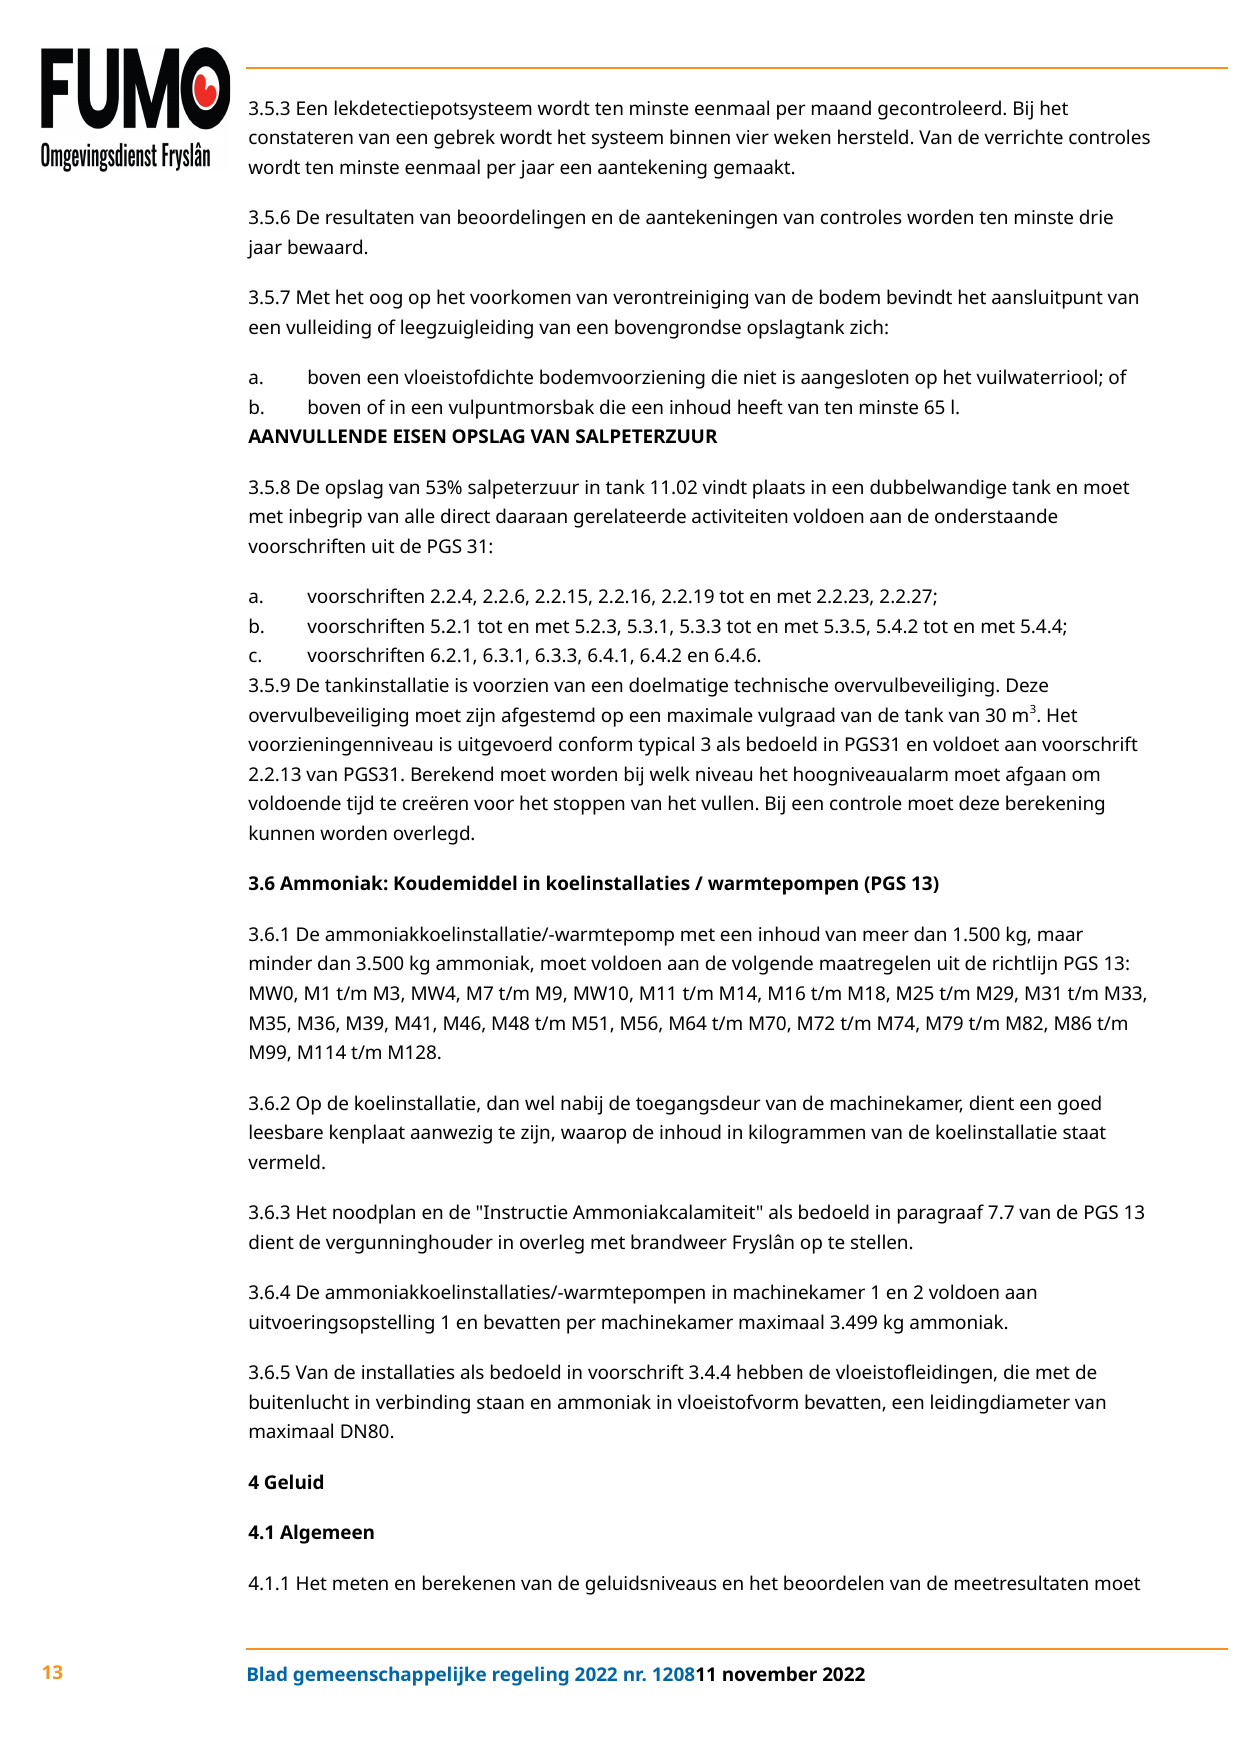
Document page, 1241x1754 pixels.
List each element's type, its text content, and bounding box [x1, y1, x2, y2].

text 4 Geluid [248, 1469, 1152, 1495]
text 3.6.1 De ammoniakkoelinstallatie/-warmtepomp met een inhoud van meer dan 1.500 kg, maar minder dan 3.500 kg ammoniak, moet voldoen aan de volgende maatregelen uit de richtlijn PGS 13: MW0, M1 t/m M3, MW4, M7 t/m M9, MW10, M11 t/m M14, M16 t/m M18, M25 t/m M29, M31 t/m M33, M35, M36, M39, M41, M46, M48 t/m M51, M56, M64 t/m M70, M72 t/m M74, M79 t/m M82, M86 t/m M99, M114 t/m M128. [248, 921, 1152, 1065]
list voorschriften 2.2.4, 2.2.6, 2.2.15, 2.2.16, 2.2.19 tot en met 2.2.23, 2.2.27; [248, 583, 1152, 609]
text 3.5.9 De tankinstallatie is voorzien van een doelmatige technische overvulbeveiliging. Deze overvulbeveiliging moet zijn afgestemd op een maximale vulgraad van de tank van 30 m3. Het voorzieningenniveau is uitgevoerd conform typical 3 als bedoeld in PGS31 en voldoet aan voorschrift 2.2.13 van PGS31. Berekend moet worden bij welk niveau het hoogniveaualarm moet afgaan om voldoende tijd te creëren voor het stoppen van het vullen. Bij een controle moet deze berekening kunnen worden overlegd. [248, 672, 1152, 846]
text 3.6.4 De ammoniakkoelinstallaties/-warmtepompen in machinekamer 1 en 2 voldoen aan uitvoeringsopstelling 1 en bevatten per machinekamer maximaal 3.499 kg ammoniak. [248, 1279, 1152, 1335]
text 4.1 Algemeen [248, 1519, 1152, 1545]
text 3.6.2 Op de koelinstallatie, dan wel nabij de toegangsdeur van de machinekamer, dient een goed leesbare kenplaat aanwezig te zijn, waarop de inhoud in kilogrammen van de koelinstallatie staat vermeld. [248, 1090, 1152, 1175]
text 3.5.7 Met het oog op het voorkomen van verontreiniging van de bodem bevindt het aansluitpunt van een vulleiding of leegzuigleiding van een bovengrondse opslagtank zich: [248, 284, 1152, 340]
list voorschriften 5.2.1 tot en met 5.2.3, 5.3.1, 5.3.3 tot en met 5.3.5, 5.4.2 tot en met 5.4.4; [248, 613, 1152, 639]
picture [41, 47, 231, 172]
text 3.6.5 Van de installaties als bedoeld in voorschrift 3.4.4 hebben de vloeistofleidingen, die met de buitenlucht in verbinding staan en ammoniak in vloeistofvorm bevatten, een leidingdiameter van maximaal DN80. [248, 1359, 1152, 1444]
text AANVULLENDE EISEN OPSLAG VAN SALPETERZUUR [248, 423, 1152, 449]
list boven of in een vulpuntmorsbak die een inhoud heeft van ten minste 65 l. [248, 394, 1152, 420]
text 3.5.6 De resultaten van beoordelingen en de aantekeningen van controles worden ten minste drie jaar bewaard. [248, 204, 1152, 260]
text 4.1.1 Het meten en berekenen van de geluidsniveaus en het beoordelen van de meetresultaten moet [248, 1570, 1152, 1596]
text 3.5.8 De opslag van 53% salpeterzuur in tank 11.02 vindt plaats in een dubbelwandige tank en moet met inbegrip van alle direct daaraan gerelateerde activiteiten voldoen aan de onderstaande voorschriften uit de PGS 31: [248, 474, 1152, 559]
text 3.5.3 Een lekdetectiepotsysteem wordt ten minste eenmaal per maand gecontroleerd. Bij het constateren van een gebrek wordt het systeem binnen vier weken hersteld. Van de verrichte controles wordt ten minste eenmaal per jaar een aantekening gemaakt. [248, 95, 1152, 180]
text 3.6 Ammoniak: Koudemiddel in koelinstallaties / warmtepompen (PGS 13) [248, 871, 1152, 896]
list voorschriften 6.2.1, 6.3.1, 6.3.3, 6.4.1, 6.4.2 en 6.4.6. [248, 643, 1152, 668]
text 3.6.3 Het noodplan en de "Instructie Ammoniakcalamiteit" als bedoeld in paragraaf 7.7 van de PGS 13 dient de vergunninghouder in overleg met brandweer Fryslân op te stellen. [248, 1199, 1152, 1255]
list boven een vloeistofdichte bodemvoorziening die niet is aangesloten op het vuilwaterriool; of [248, 364, 1152, 390]
